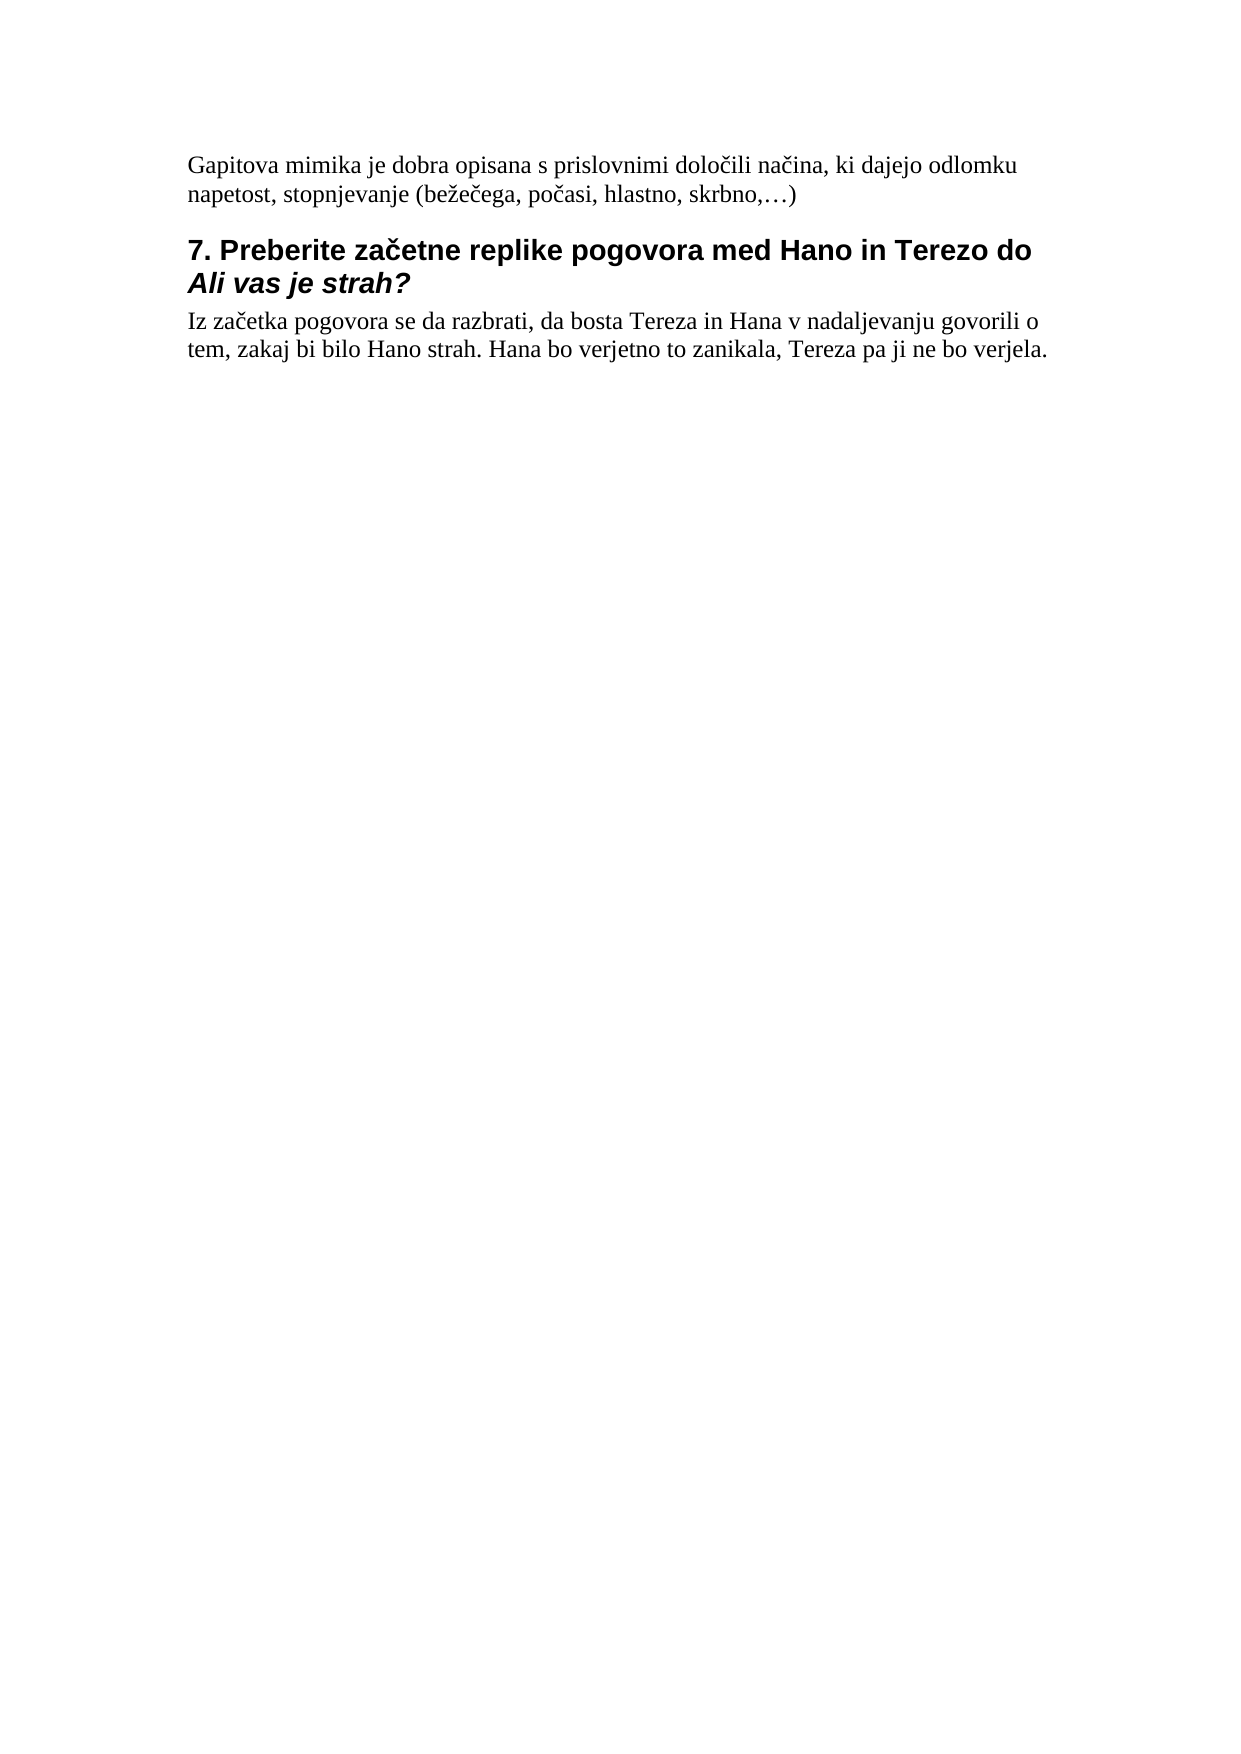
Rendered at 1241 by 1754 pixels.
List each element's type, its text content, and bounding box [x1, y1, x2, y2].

subtitle 7. Preberite začetne replike pogovora med Hano in Terezo do Ali vas je strah? [187, 232, 1053, 299]
text Iz začetka pogovora se da razbrati, da bosta Tereza in Hana v nadaljevanju govorili o tem, zakaj bi bilo Hano strah. Hana bo verjetno to zanikala, Tereza pa ji ne bo verjela. [187, 306, 1053, 363]
text Gapitova mimika je dobra opisana s prislovnimi določili načina, ki dajejo odlomku napetost, stopnjevanje (bežečega, počasi, hlastno, skrbno,…) [187, 150, 1053, 207]
